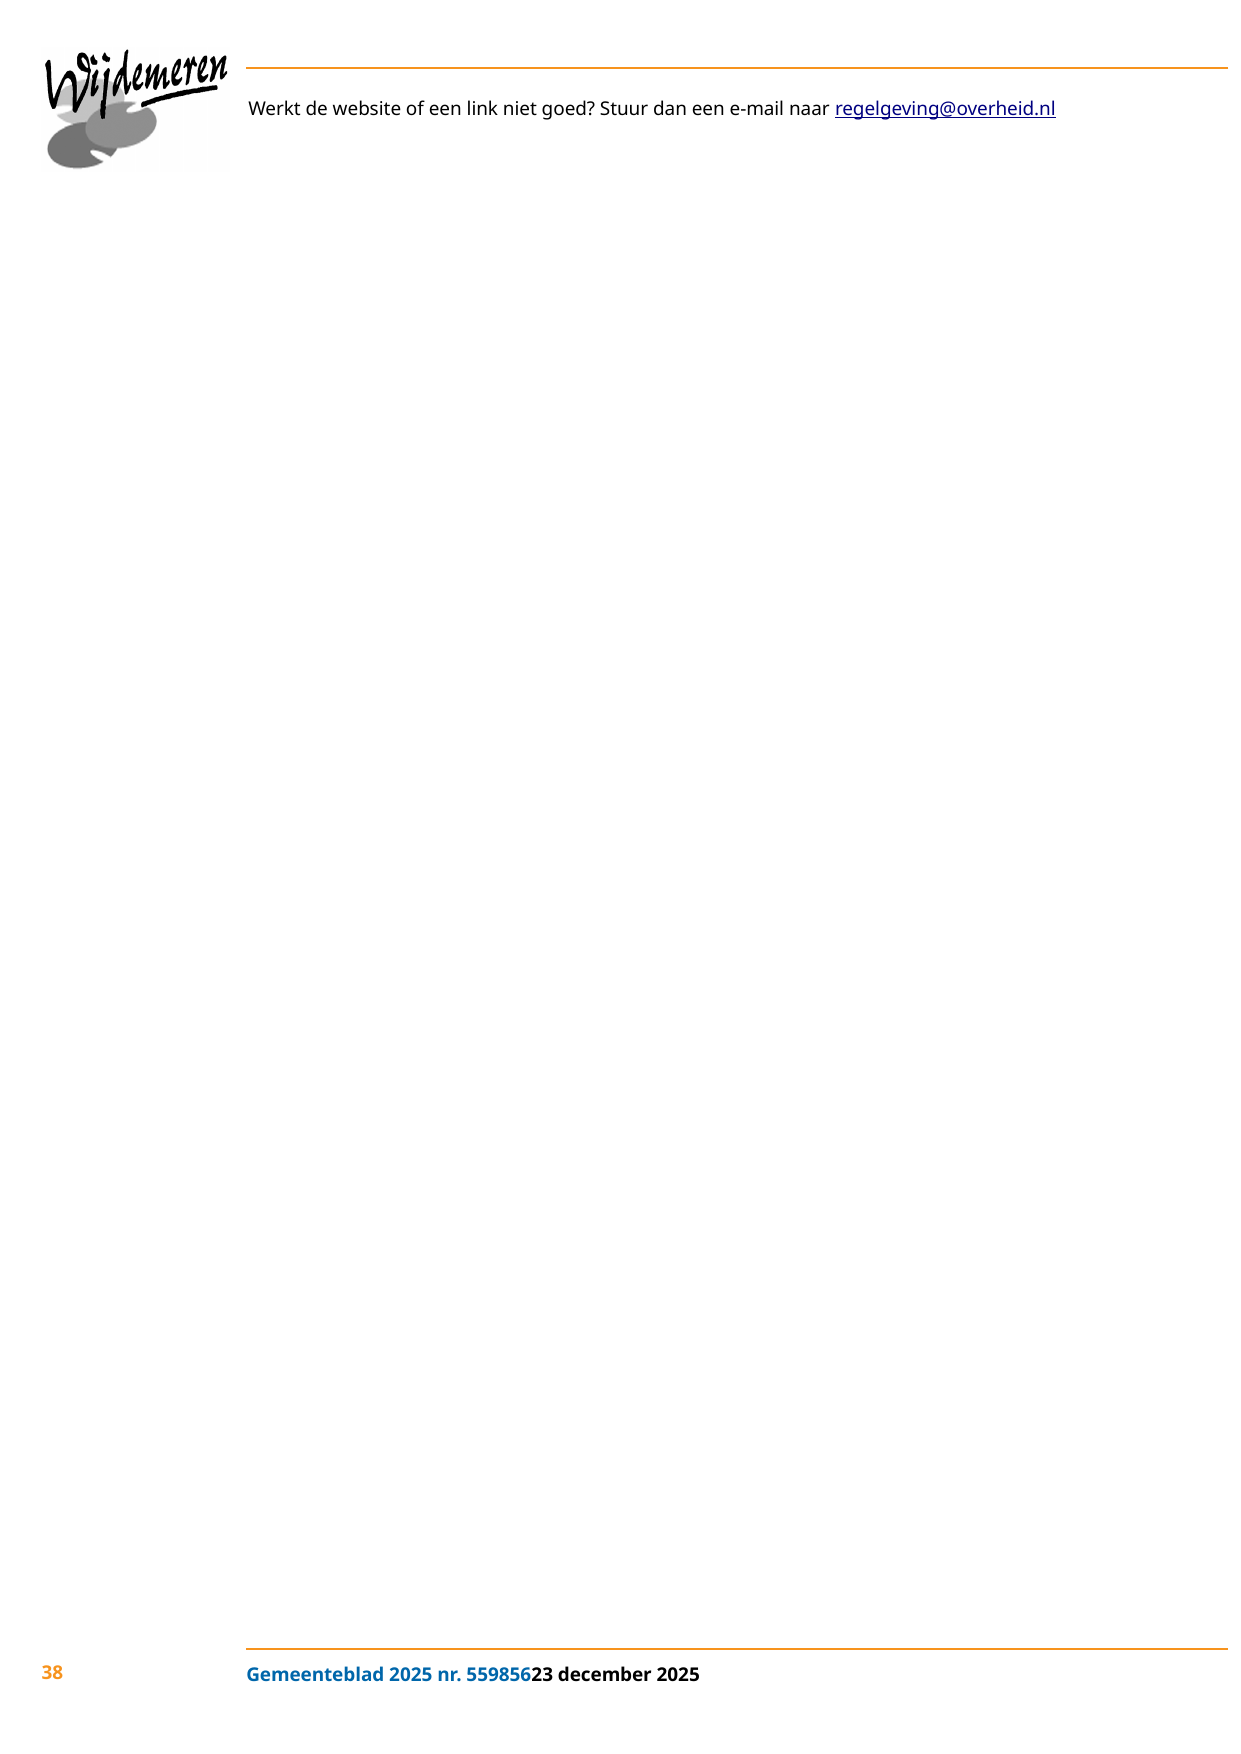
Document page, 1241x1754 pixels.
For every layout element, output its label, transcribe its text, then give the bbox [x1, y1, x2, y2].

picture [41, 47, 231, 172]
text Werkt de website of een link niet goed? Stuur dan een e-mail naar regelgeving@overheid.nl [248, 95, 1152, 121]
